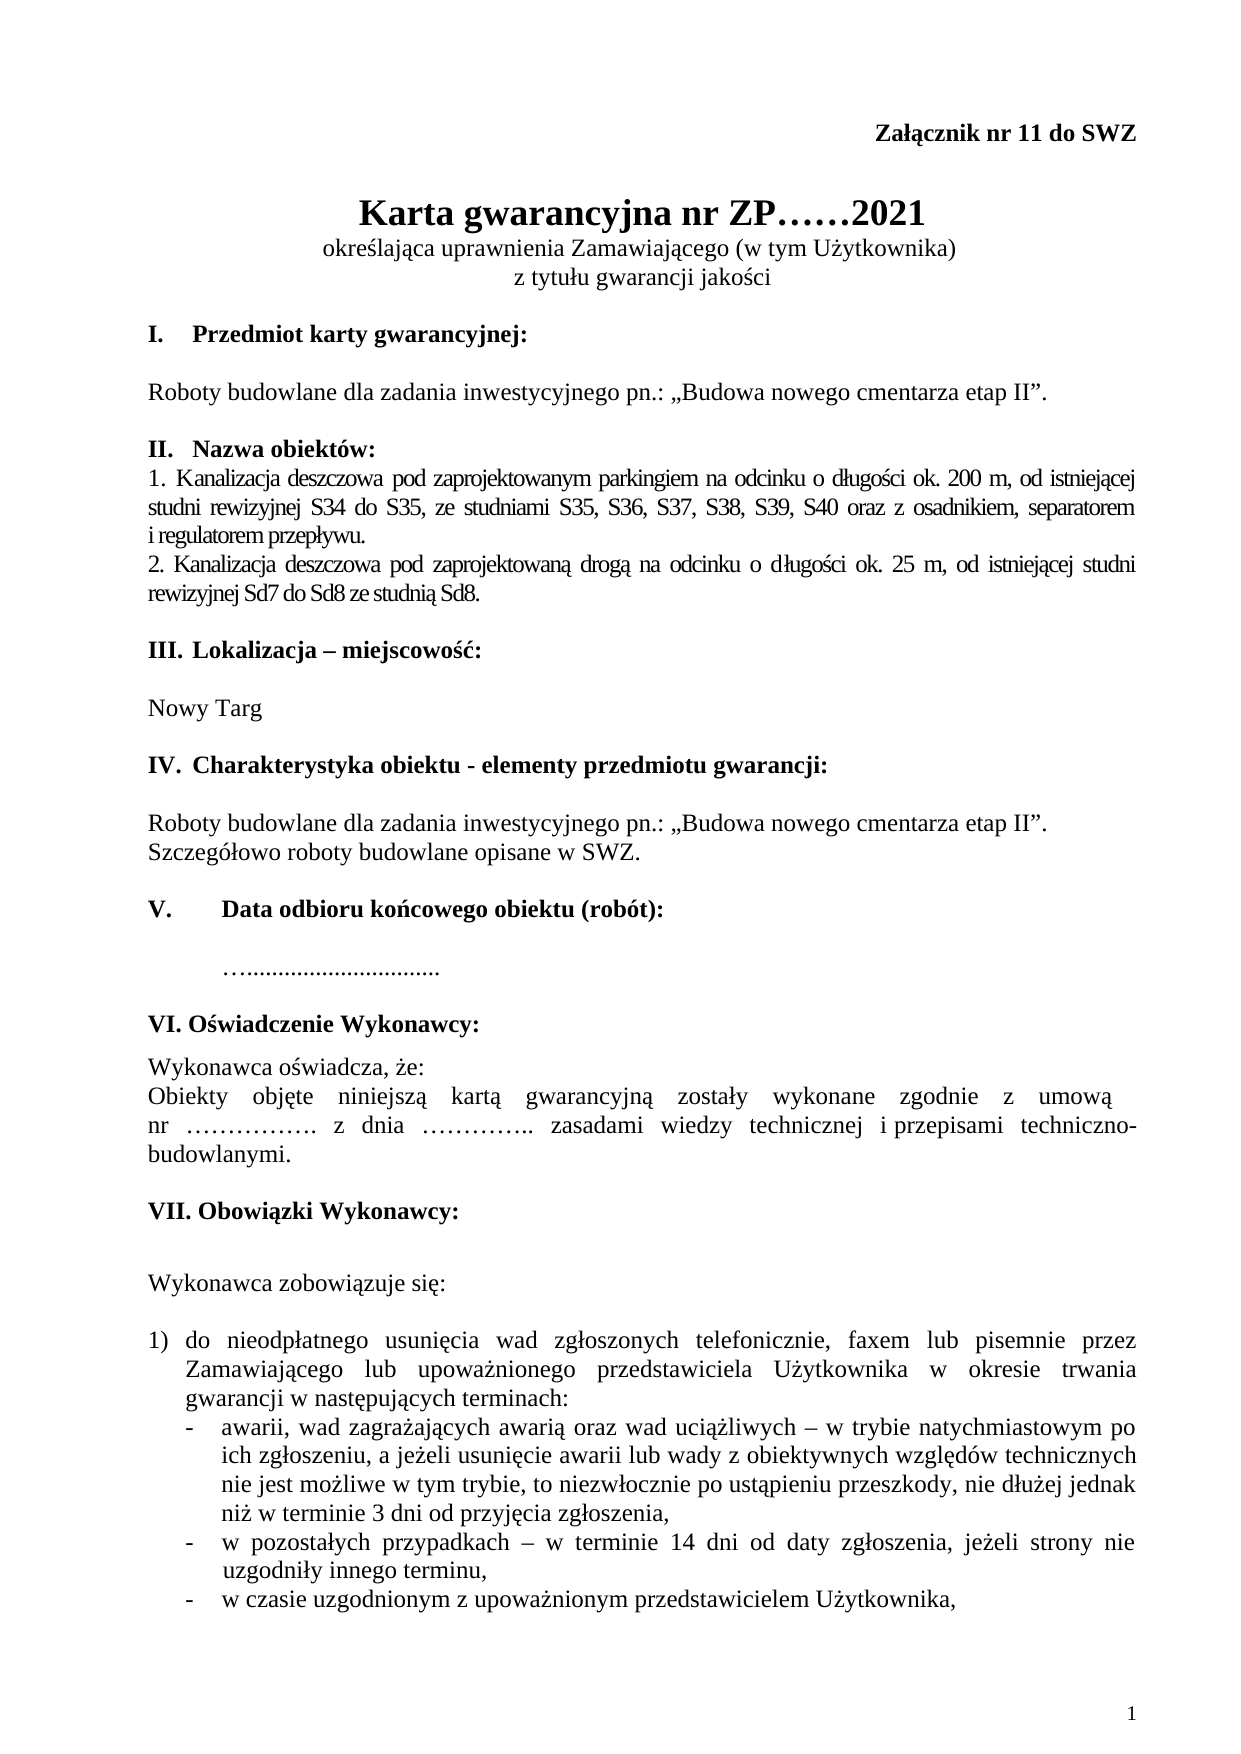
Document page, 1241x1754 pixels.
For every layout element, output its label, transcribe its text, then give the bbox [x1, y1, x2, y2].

text 2. Kanalizacja deszczowa pod zaprojektowaną drogą na odcinku o długości ok. 25 m, od istniejącej studni rewizyjnej Sd7 do Sd8 ze studnią Sd8. [148, 549, 1137, 607]
text …............................... [148, 952, 1137, 981]
text IV. Charakterystyka obiektu - elementy przedmiotu gwarancji: [148, 751, 1137, 779]
text z tytułu gwarancji jakości [148, 262, 1137, 291]
text II. Nazwa obiektów: [148, 434, 1137, 463]
text - awarii, wad zagrażających awarią oraz wad uciążliwych – w trybie natychmiastowym po ich zgłoszeniu, a jeżeli usunięcie awarii lub wady z obiektywnych względów technicznych nie jest możliwe w tym trybie, to niezwłocznie po ustąpieniu przeszkody, nie dłużej jednak niż w terminie 3 dni od przyjęcia zgłoszenia, [185, 1412, 1137, 1527]
text Roboty budowlane dla zadania inwestycyjnego pn.: „Budowa nowego cmentarza etap II”. [148, 808, 1137, 837]
text III. Lokalizacja – miejscowość: [148, 636, 1137, 664]
text Szczegółowo roboty budowlane opisane w SWZ. [148, 837, 1137, 866]
list do nieodpłatnego usunięcia wad zgłoszonych telefonicznie, faxem lub pisemnie przez Zamawiającego lub upoważnionego przedstawiciela Użytkownika w okresie trwania gwarancji w następujących terminach: [148, 1326, 1137, 1412]
text - w czasie uzgodnionym z upoważnionym przedstawicielem Użytkownika, [148, 1584, 1137, 1613]
text Obiekty objęte niniejszą kartą gwarancyjną zostały wykonane zgodnie z umową nr ……………. z dnia ………….. zasadami wiedzy technicznej i przepisami techniczno-budowlanymi. [148, 1081, 1137, 1167]
list w pozostałych przypadkach – w terminie 14 dni od daty zgłoszenia, jeżeli strony nie uzgodniły innego terminu, [185, 1527, 1137, 1584]
text Wykonawca oświadcza, że: [148, 1052, 1137, 1081]
text Wykonawca zobowiązuje się: [148, 1268, 1137, 1297]
text określająca uprawnienia Zamawiającego (w tym Użytkownika) [148, 233, 1137, 262]
text Nowy Targ [148, 693, 1137, 722]
text VII. Obowiązki Wykonawcy: [148, 1196, 1137, 1225]
text I. Przedmiot karty gwarancyjnej: [148, 319, 1137, 348]
subtitle Karta gwarancyjna nr ZP……2021 [148, 190, 1137, 233]
text V. Data odbioru końcowego obiektu (robót): [148, 894, 1137, 923]
text 1. Kanalizacja deszczowa pod zaprojektowanym parkingiem na odcinku o długości ok. 200 m, od istniejącej studni rewizyjnej S34 do S35, ze studniami S35, S36, S37, S38, S39, S40 oraz z osadnikiem, separatorem i regulatorem przepływu. [148, 463, 1137, 549]
text Roboty budowlane dla zadania inwestycyjnego pn.: „Budowa nowego cmentarza etap II”. [148, 377, 1137, 406]
text VI. Oświadczenie Wykonawcy: [148, 1009, 1137, 1038]
subtitle Załącznik nr 11 do SWZ [606, 118, 1137, 147]
